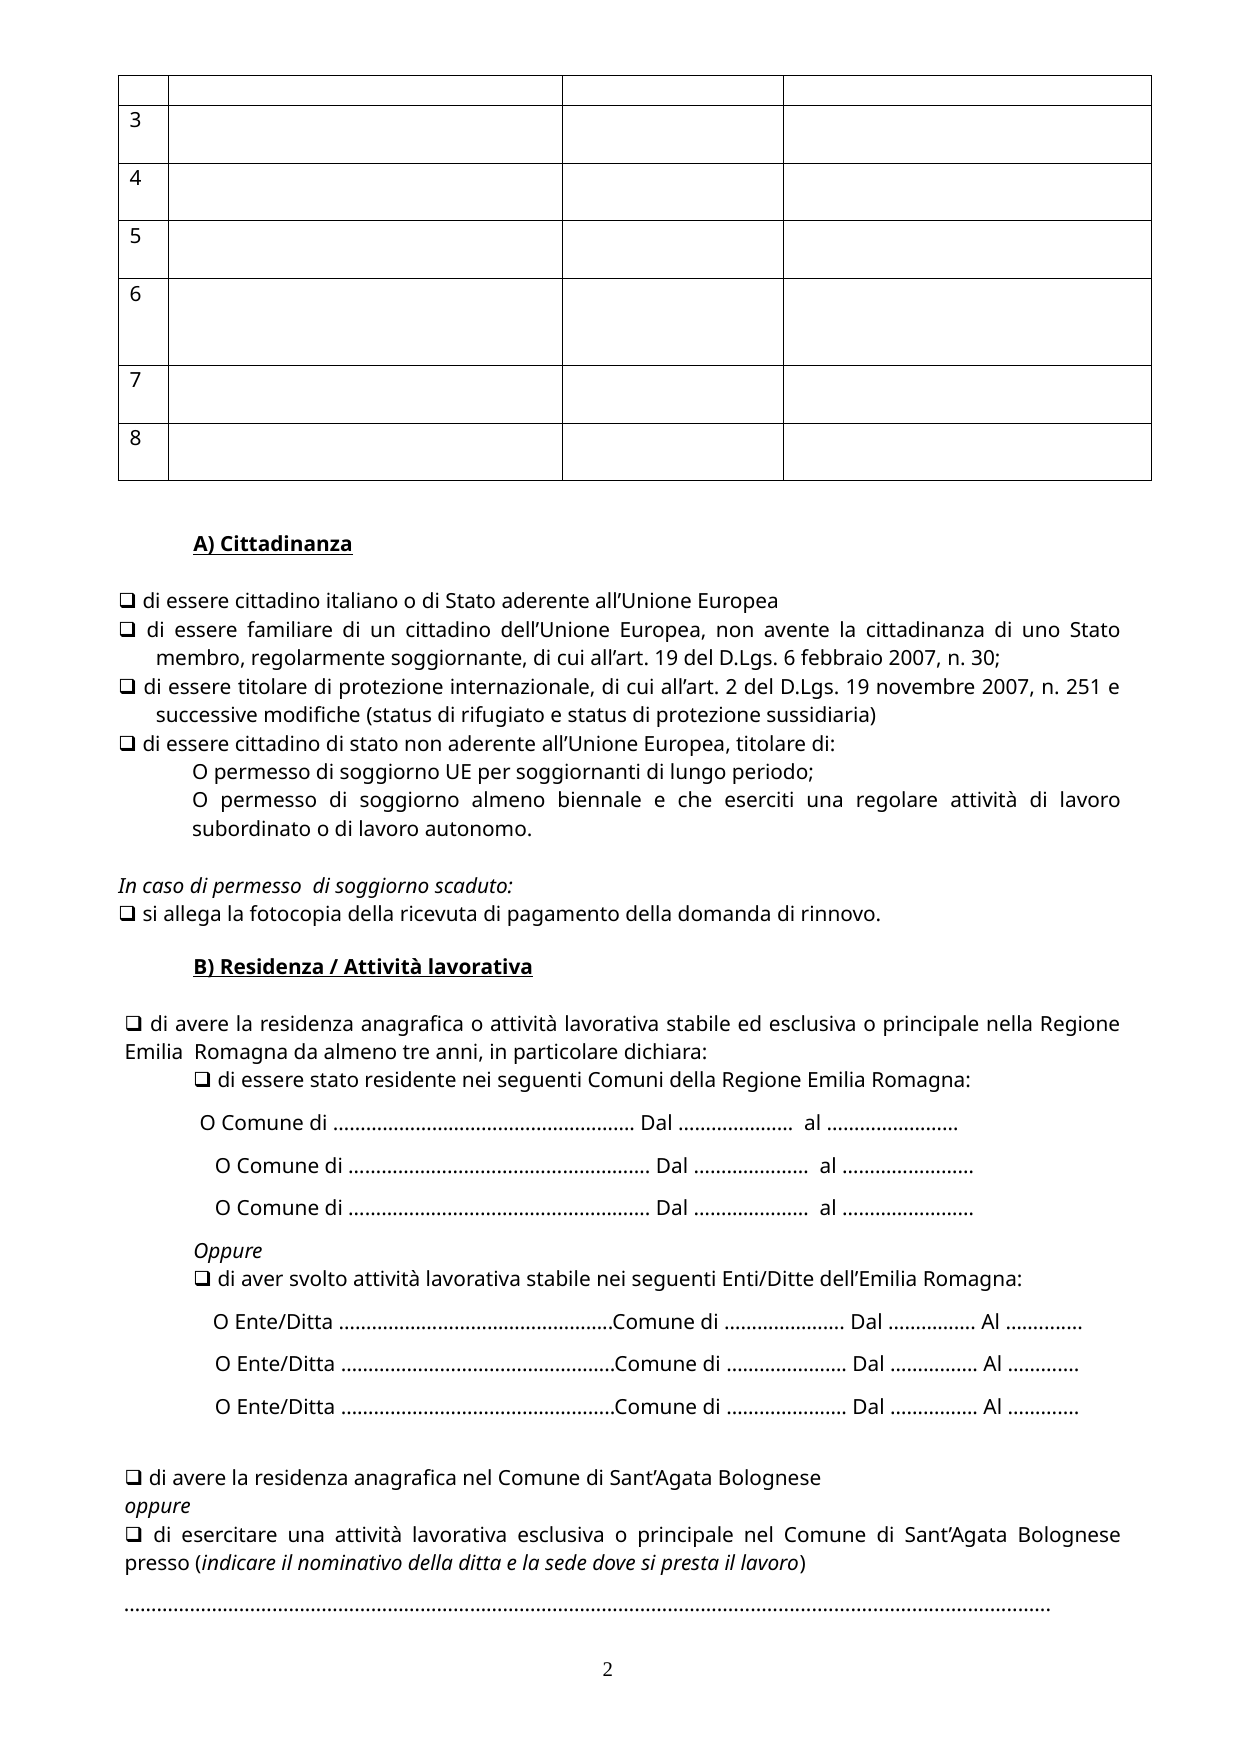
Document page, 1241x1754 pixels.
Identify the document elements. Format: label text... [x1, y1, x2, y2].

table_cell [784, 164, 1151, 220]
text  di aver svolto attività lavorativa stabile nei seguenti Enti/Ditte dell’Emilia Romagna: [124, 1264, 1122, 1293]
text O Comune di ………………………………………………. Dal ………………… al …………………… [124, 1193, 1122, 1222]
table_cell [563, 279, 783, 364]
table_cell [563, 106, 783, 162]
table_cell 5 [119, 221, 168, 278]
table_cell [119, 76, 168, 104]
text A) Cittadinanza [193, 529, 1122, 558]
table_cell [563, 221, 783, 278]
table_cell [169, 279, 562, 364]
text O Comune di ………………………………………………. Dal ………………… al …………………… [118, 1108, 1122, 1137]
table_cell 6 [119, 279, 168, 364]
text O Comune di ………………………………………………. Dal ………………… al …………………… [124, 1151, 1122, 1179]
table_cell [784, 106, 1151, 162]
table_cell [169, 366, 562, 422]
text O permesso di soggiorno almeno biennale e che eserciti una regolare attività di lavoro subordinato o di lavoro autonomo. [192, 786, 1122, 842]
text  di essere familiare di un cittadino dell’Unione Europea, non avente la cittadinanza di uno Stato membro, regolarmente soggiornante, di cui all’art. 19 del D.Lgs. 6 febbraio 2007, n. 30; [118, 615, 1122, 672]
table_cell [784, 76, 1151, 104]
table_cell [784, 221, 1151, 278]
text B) Residenza / Attività lavorativa [193, 952, 1122, 980]
table_cell 8 [119, 424, 168, 480]
text  si allega la fotocopia della ricevuta di pagamento della domanda di rinnovo. [118, 899, 1122, 928]
text O Ente/Ditta …………………………………………..Comune di …………………. Dal ……………. Al ……........ [124, 1307, 1122, 1335]
table_cell 3 [119, 106, 168, 162]
text  di avere la residenza anagrafica nel Comune di Sant’Agata Bolognese [118, 1463, 1122, 1492]
text ………………………………………………………………………………………………............................................................ [118, 1589, 1122, 1617]
table_cell [563, 164, 783, 220]
table_cell [563, 424, 783, 480]
table_cell 7 [119, 366, 168, 422]
text  di essere titolare di protezione internazionale, di cui all’art. 2 del D.Lgs. 19 novembre 2007, n. 251 e successive modifiche (status di rifugiato e status di protezione sussidiaria) [118, 672, 1122, 729]
text  di essere cittadino di stato non aderente all’Unione Europea, titolare di: [118, 729, 1122, 757]
text oppure [118, 1492, 1122, 1520]
table_cell [169, 106, 562, 162]
table_cell [563, 76, 783, 104]
table_cell [169, 424, 562, 480]
table_cell [563, 366, 783, 422]
text O Ente/Ditta …………………………………………..Comune di …………………. Dal ……………. Al ……....... [124, 1349, 1122, 1378]
table_cell 4 [119, 164, 168, 220]
text  di avere la residenza anagrafica o attività lavorativa stabile ed esclusiva o principale nella Regione Emilia Romagna da almeno tre anni, in particolare dichiara: [124, 1009, 1122, 1066]
table_cell [784, 424, 1151, 480]
text O Ente/Ditta …………………………………………..Comune di …………………. Dal ……………. Al ……....... [124, 1392, 1122, 1421]
text O permesso di soggiorno UE per soggiornanti di lungo periodo; [118, 757, 1122, 786]
table_cell [169, 164, 562, 220]
table_cell [169, 221, 562, 278]
text  di essere cittadino italiano o di Stato aderente all’Unione Europea [118, 586, 1122, 615]
table_cell [784, 279, 1151, 364]
table_cell [169, 76, 562, 104]
text Oppure [124, 1236, 1122, 1264]
text  di essere stato residente nei seguenti Comuni della Regione Emilia Romagna: [124, 1066, 1122, 1094]
table_cell [784, 366, 1151, 422]
text  di esercitare una attività lavorativa esclusiva o principale nel Comune di Sant’Agata Bolognese presso (indicare il nominativo della ditta e la sede dove si presta il lavoro) [124, 1520, 1122, 1577]
text In caso di permesso di soggiorno scaduto: [118, 871, 1122, 899]
